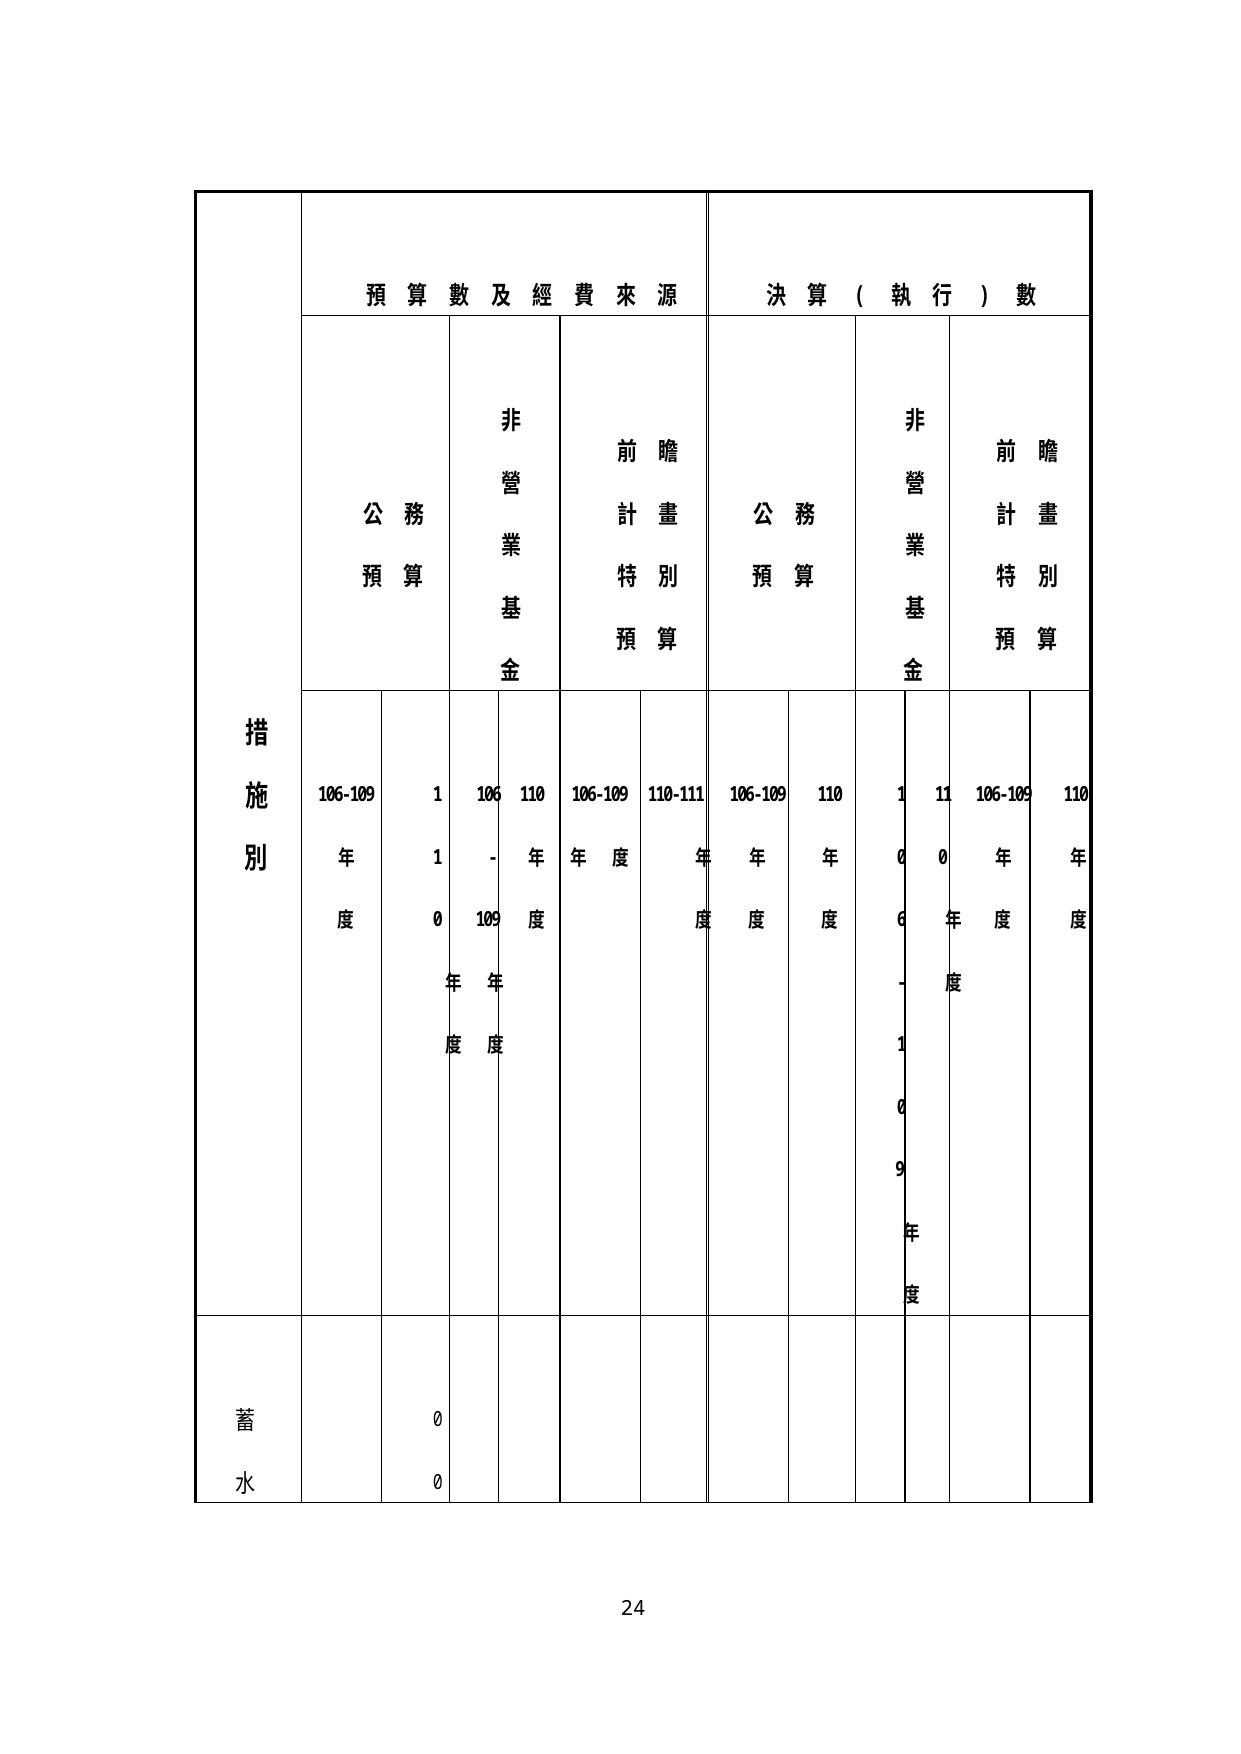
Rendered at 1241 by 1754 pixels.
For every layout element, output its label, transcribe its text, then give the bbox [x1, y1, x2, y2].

table_cell 106-109 年度 [950, 691, 1029, 1314]
table_cell 110-111 年度 [641, 691, 706, 1314]
table_cell [641, 1316, 706, 1502]
table_cell 公務預算 [709, 316, 855, 689]
table_cell 110 年度 [382, 691, 449, 1314]
table_cell 非營業基金 [450, 316, 559, 689]
table_cell 106-109 年度 [302, 691, 381, 1314]
table_header 決算(執行)數 [709, 193, 1089, 314]
table_cell 110 年度 [789, 691, 855, 1314]
table_cell 前瞻計畫特別預算 [561, 316, 706, 689]
table_cell [709, 1316, 788, 1502]
table_cell [450, 1316, 498, 1502]
table_cell 106-109 年度 [561, 691, 640, 1314]
table_cell 110 年度 [906, 691, 949, 1314]
table_header 措施別 [197, 193, 301, 1314]
table_cell [561, 1316, 640, 1502]
table_cell 110 年度 [499, 691, 559, 1314]
table_cell [906, 1316, 949, 1502]
table_cell 非營業基金 [856, 316, 949, 689]
table_cell [856, 1316, 904, 1502]
table_cell 前瞻計畫特別預算 [950, 316, 1089, 689]
table_cell 蓄水 [197, 1316, 301, 1502]
table_cell 106-109 年度 [450, 691, 498, 1314]
table_cell [1031, 1316, 1089, 1502]
table_cell 00 [382, 1316, 449, 1502]
table_cell [950, 1316, 1029, 1502]
table_cell [302, 1316, 381, 1502]
table_cell [789, 1316, 855, 1502]
table_cell 106-109 年度 [856, 691, 904, 1314]
table_cell 106-109 年度 [709, 691, 788, 1314]
table_header 預算數及經費來源 [302, 193, 706, 314]
table_cell [499, 1316, 559, 1502]
table_cell 110 年度 [1031, 691, 1089, 1314]
table_cell 公務預算 [302, 316, 449, 689]
